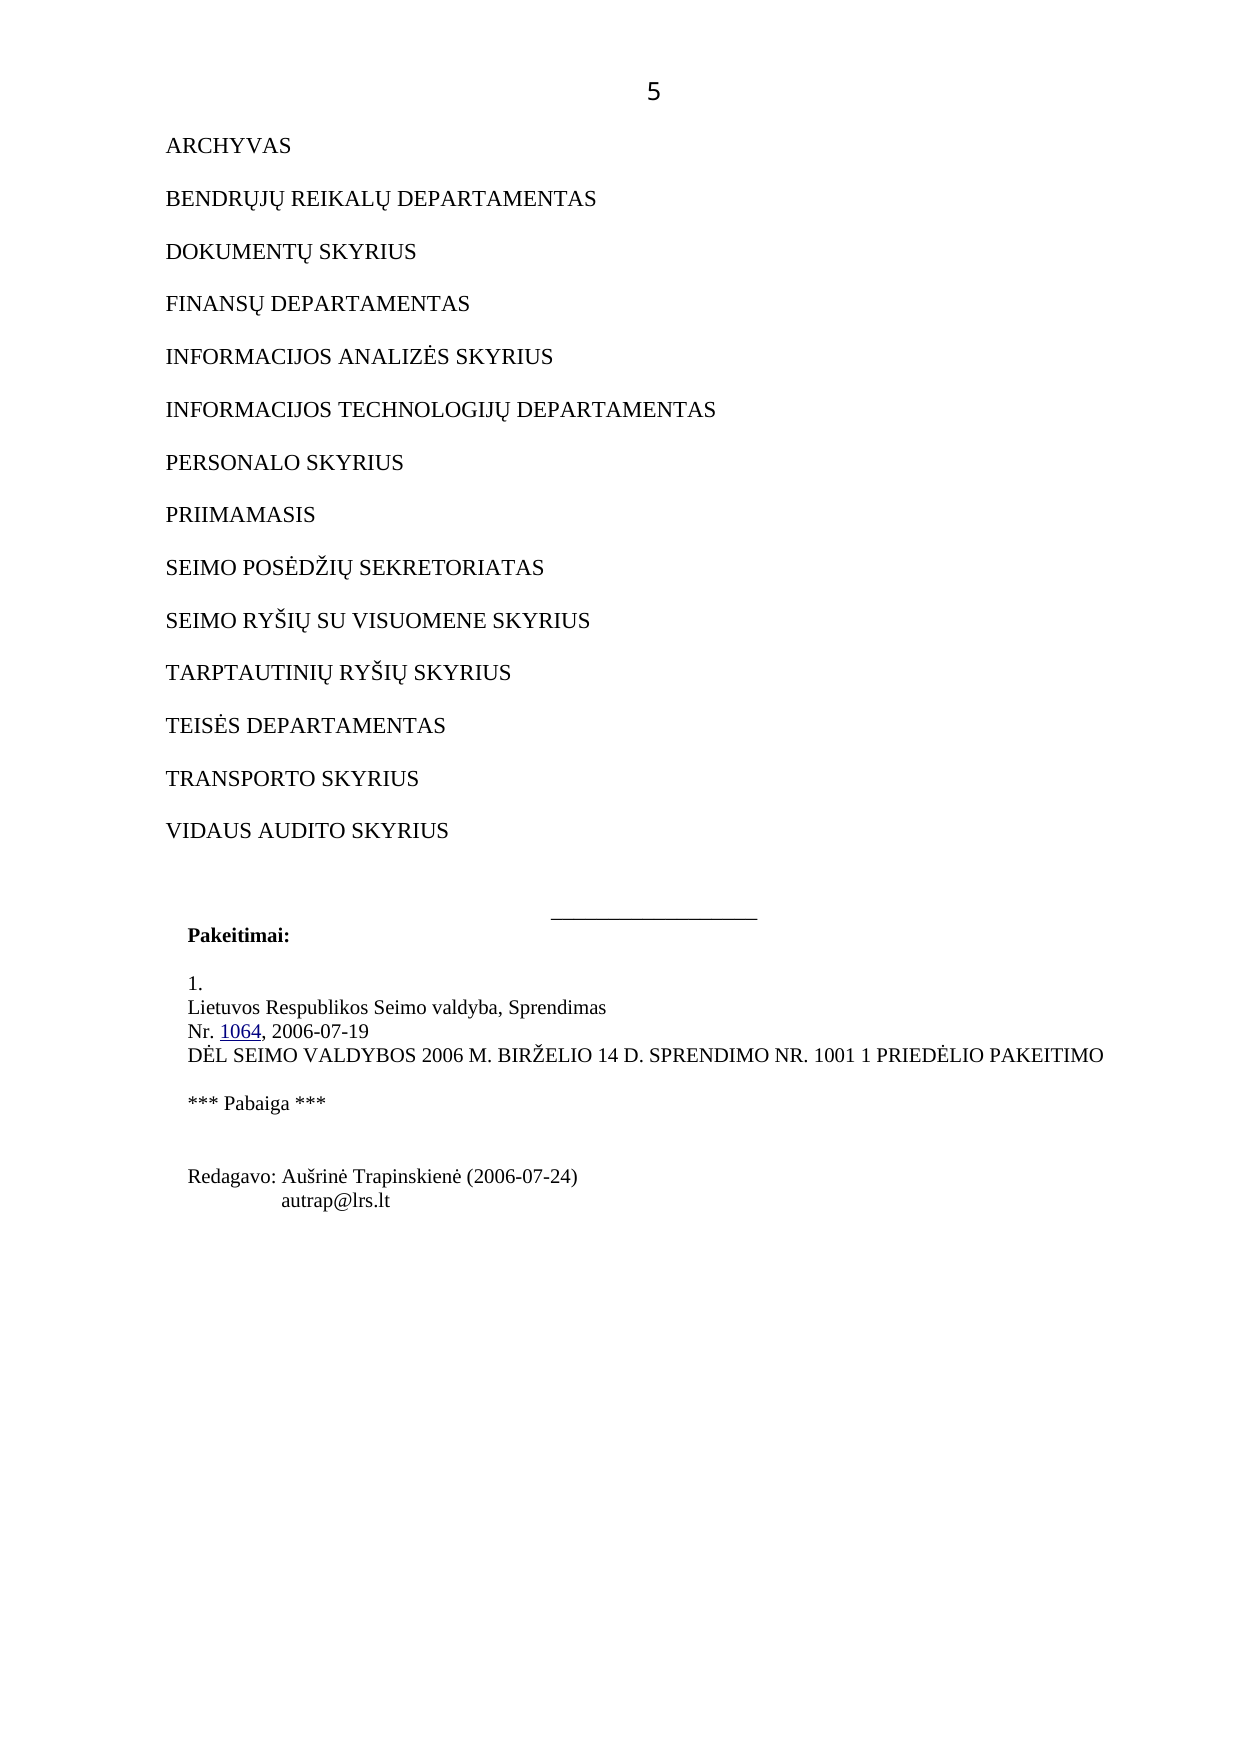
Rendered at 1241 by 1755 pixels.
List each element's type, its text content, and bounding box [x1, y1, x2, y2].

table_cell [154, 211, 1099, 238]
table_cell [154, 422, 1099, 448]
table_cell TRANSPORTO SKYRIUS [154, 765, 1099, 791]
table_cell TEISĖS DEPARTAMENTAS [154, 712, 1099, 738]
table_cell [154, 317, 1099, 343]
table_cell TARPTAUTINIŲ RYŠIŲ SKYRIUS [154, 659, 1099, 686]
table_cell [154, 370, 1099, 396]
table_cell PERSONALO SKYRIUS [154, 449, 1099, 475]
table_cell DOKUMENTŲ SKYRIUS [154, 238, 1099, 264]
text autrap@lrs.lt [187, 1188, 1120, 1212]
text DĖL SEIMO VALDYBOS 2006 M. BIRŽELIO 14 D. SPRENDIMO NR. 1001 1 PRIEDĖLIO PAKEITIMO [187, 1043, 1120, 1067]
table_cell SEIMO RYŠIŲ SU VISUOMENE SKYRIUS [154, 607, 1099, 633]
table_cell SEIMO POSĖDŽIŲ SEKRETORIATAS [154, 554, 1099, 580]
table_cell VIDAUS AUDITO SKYRIUS [154, 818, 1099, 844]
table_cell [154, 633, 1099, 659]
table_cell INFORMACIJOS ANALIZĖS SKYRIUS [154, 343, 1099, 369]
table_cell [154, 686, 1099, 712]
table_cell [154, 475, 1099, 501]
table_cell PRIIMAMASIS [154, 501, 1099, 528]
table_cell BENDRŲJŲ REIKALŲ DEPARTAMENTAS [154, 185, 1099, 211]
table_cell [154, 791, 1099, 817]
text Pakeitimai: [187, 923, 1120, 947]
table_cell FINANSŲ DEPARTAMENTAS [154, 290, 1099, 317]
text Nr. 1064, 2006-07-19 [187, 1019, 1120, 1043]
text 1. [187, 971, 1120, 995]
table_cell [154, 739, 1099, 765]
table_cell [154, 264, 1099, 290]
table_cell ARCHYVAS [154, 132, 1099, 159]
table_cell [154, 580, 1099, 607]
text __________________ [187, 897, 1120, 923]
table_cell [154, 159, 1099, 185]
text *** Pabaiga *** [187, 1091, 1120, 1115]
table_cell [154, 528, 1099, 554]
text Lietuvos Respublikos Seimo valdyba, Sprendimas [187, 995, 1120, 1019]
text Redagavo: Aušrinė Trapinskienė (2006-07-24) [187, 1163, 1120, 1188]
table_cell INFORMACIJOS TECHNOLOGIJŲ DEPARTAMENTAS [154, 396, 1099, 422]
